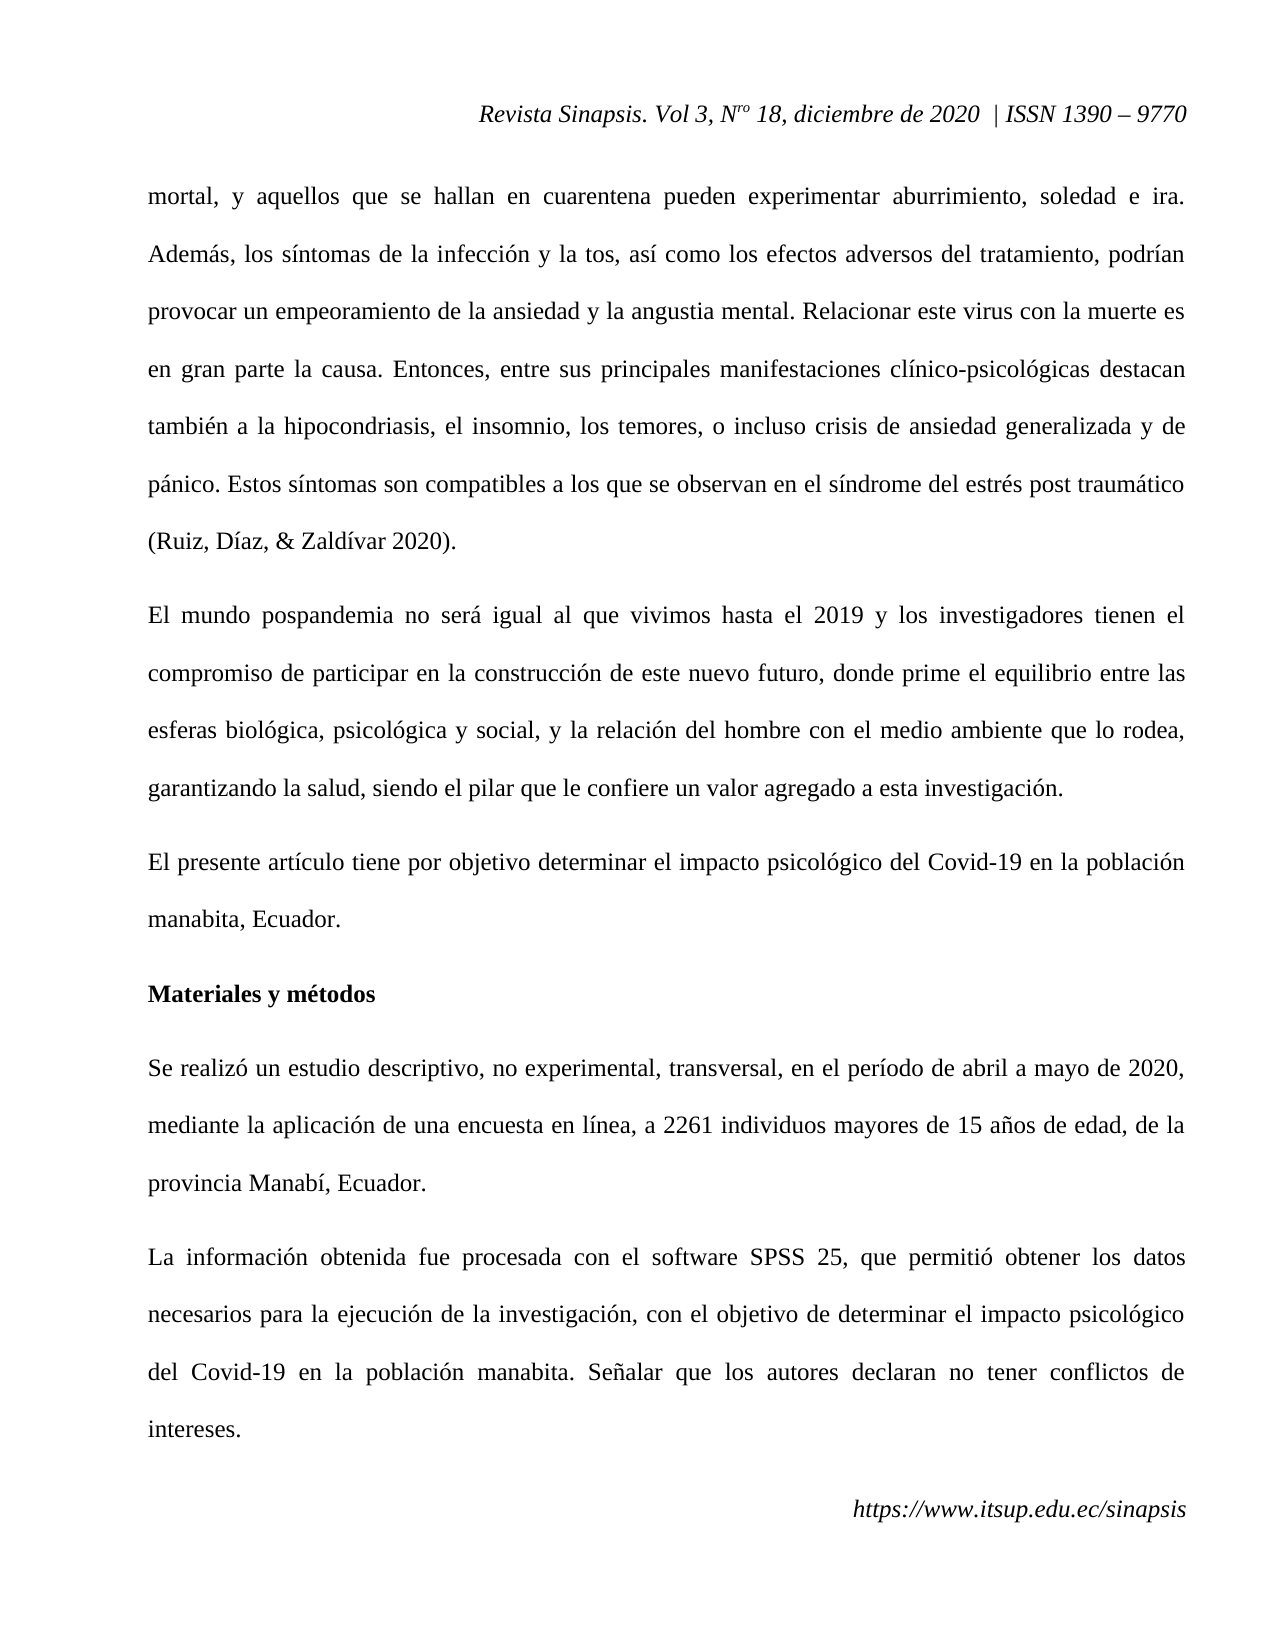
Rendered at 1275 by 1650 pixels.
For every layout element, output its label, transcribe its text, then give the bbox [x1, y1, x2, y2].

text El presente artículo tiene por objetivo determinar el impacto psicológico del Covid-19 en la población manabita, Ecuador. [148, 847, 1186, 933]
text Materiales y métodos [148, 979, 1186, 1007]
text mortal, y aquellos que se hallan en cuarentena pueden experimentar aburrimiento, soledad e ira. Además, los síntomas de la infección y la tos, así como los efectos adversos del tratamiento, podrían provocar un empeoramiento de la ansiedad y la angustia mental. Relacionar este virus con la muerte es en gran parte la causa. Entonces, entre sus principales manifestaciones clínico-psicológicas destacan también a la hipocondriasis, el insomnio, los temores, o incluso crisis de ansiedad generalizada y de pánico. Estos síntomas son compatibles a los que se observan en el síndrome del estrés post traumático (Ruiz, Díaz, & Zaldívar 2020). [148, 181, 1186, 555]
text Se realizó un estudio descriptivo, no experimental, transversal, en el período de abril a mayo de 2020, mediante la aplicación de una encuesta en línea, a 2261 individuos mayores de 15 años de edad, de la provincia Manabí, Ecuador. [148, 1053, 1186, 1197]
text El mundo pospandemia no será igual al que vivimos hasta el 2019 y los investigadores tienen el compromiso de participar en la construcción de este nuevo futuro, donde prime el equilibrio entre las esferas biológica, psicológica y social, y la relación del hombre con el medio ambiente que lo rodea, garantizando la salud, siendo el pilar que le confiere un valor agregado a esta investigación. [148, 600, 1186, 802]
text La información obtenida fue procesada con el software SPSS 25, que permitió obtener los datos necesarios para la ejecución de la investigación, con el objetivo de determinar el impacto psicológico del Covid-19 en la población manabita. Señalar que los autores declaran no tener conflictos de intereses. [148, 1242, 1186, 1443]
